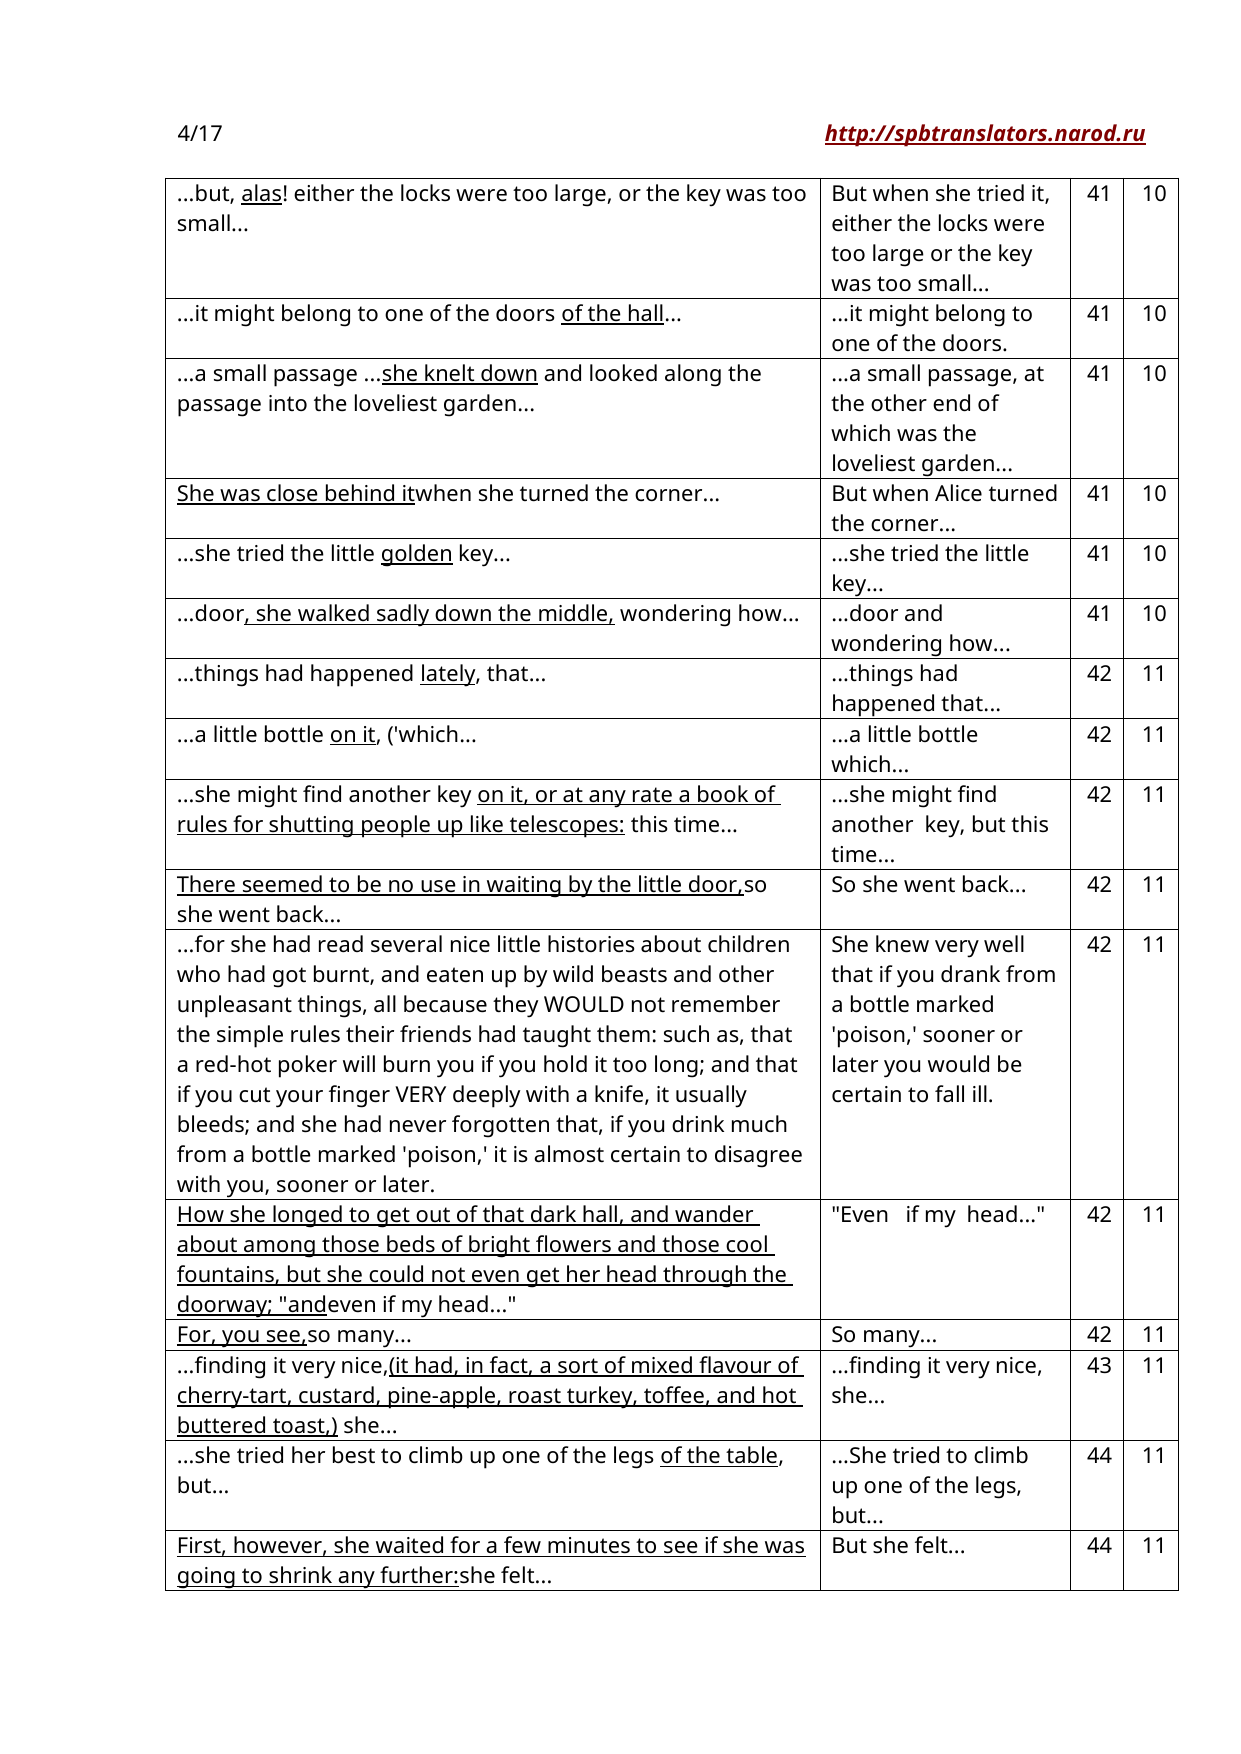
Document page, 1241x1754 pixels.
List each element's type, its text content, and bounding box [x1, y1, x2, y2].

table_cell 41 [1071, 299, 1123, 358]
table_cell ...she tried her best to climb up one of the legs of the table, but... [166, 1441, 820, 1530]
table_cell ...things had happened lately, that... [166, 659, 820, 718]
table_cell 41 [1071, 599, 1123, 658]
table_cell 42 [1071, 1320, 1123, 1350]
table_cell But when Alice turned the corner... [821, 479, 1070, 538]
table_cell ...she might find another key on it, or at any rate a book of rules for shutting people up like telescopes: this time... [166, 780, 820, 868]
table_cell ...things had happened that... [821, 659, 1070, 718]
table_cell 10 [1124, 479, 1178, 538]
table_cell ...a little bottle which... [821, 719, 1070, 778]
table_cell ...she tried the little golden key... [166, 539, 820, 598]
table_cell ...for she had read several nice little histories about children who had got burnt, and eaten up by wild beasts and other unpleasant things, all because they WOULD not remember the simple rules their friends had taught them: such as, that a red-hot poker will burn you if you hold it too long; and that if you cut your finger VERY deeply with a knife, it usually bleeds; and she had never forgotten that, if you drink much from a bottle marked 'poison,' it is almost certain to disagree with you, sooner or later. [166, 930, 820, 1199]
table_cell There seemed to be no use in waiting by the little door,so she went back... [166, 870, 820, 929]
table_cell 42 [1071, 780, 1123, 868]
table_cell 44 [1071, 1441, 1123, 1530]
table_cell ...finding it very nice, she... [821, 1351, 1070, 1440]
table_cell 10 [1124, 599, 1178, 658]
table_cell So many... [821, 1320, 1070, 1350]
table_cell 41 [1071, 539, 1123, 598]
table_cell So she went back... [821, 870, 1070, 929]
table_cell She knew very well that if you drank from a bottle marked 'poison,' sooner or later you would be certain to fall ill. [821, 930, 1070, 1199]
table_cell First, however, she waited for a few minutes to see if she was going to shrink any further:she felt... [166, 1531, 820, 1590]
table_cell 42 [1071, 930, 1123, 1199]
table_cell 41 [1071, 479, 1123, 538]
table_cell ...she tried the little key... [821, 539, 1070, 598]
table_cell 11 [1124, 1200, 1178, 1319]
table_cell 11 [1124, 659, 1178, 718]
table_cell ...a small passage ...she knelt down and looked along the passage into the loveliest garden... [166, 359, 820, 478]
table_cell But she felt... [821, 1531, 1070, 1590]
table_cell ...but, alas! either the locks were too large, or the key was too small... [166, 179, 820, 298]
table_cell ...She tried to climb up one of the legs, but... [821, 1441, 1070, 1530]
table_cell 44 [1071, 1531, 1123, 1590]
table_cell 42 [1071, 659, 1123, 718]
table_cell But when she tried it, either the locks were too large or the key was too small... [821, 179, 1070, 298]
table_cell "Even if my head..." [821, 1200, 1070, 1319]
table_cell 11 [1124, 1320, 1178, 1350]
table_cell 11 [1124, 1441, 1178, 1530]
table_cell 11 [1124, 870, 1178, 929]
table_cell 42 [1071, 719, 1123, 778]
table_cell 10 [1124, 179, 1178, 298]
table_cell ...it might belong to one of the doors. [821, 299, 1070, 358]
table_cell 10 [1124, 539, 1178, 598]
table_cell ...a small passage, at the other end of which was the loveliest garden... [821, 359, 1070, 478]
table_cell 11 [1124, 1531, 1178, 1590]
table_cell 43 [1071, 1351, 1123, 1440]
table_cell She was close behind itwhen she turned the corner... [166, 479, 820, 538]
table_cell How she longed to get out of that dark hall, and wander about among those beds of bright flowers and those cool fountains, but she could not even get her head through the doorway; "andeven if my head..." [166, 1200, 820, 1319]
table_cell 11 [1124, 719, 1178, 778]
table_cell 10 [1124, 359, 1178, 478]
table_cell ...finding it very nice,(it had, in fact, a sort of mixed flavour of cherry-tart, custard, pine-apple, roast turkey, toffee, and hot buttered toast,) she... [166, 1351, 820, 1440]
table_cell 11 [1124, 780, 1178, 868]
table_cell 11 [1124, 1351, 1178, 1440]
table_cell ...she might find another key, but this time... [821, 780, 1070, 868]
table_cell For, you see,so many... [166, 1320, 820, 1350]
table_cell 41 [1071, 179, 1123, 298]
table_cell ...it might belong to one of the doors of the hall... [166, 299, 820, 358]
table_cell 11 [1124, 930, 1178, 1199]
table_cell 42 [1071, 1200, 1123, 1319]
table_cell ...door and wondering how... [821, 599, 1070, 658]
table_cell 10 [1124, 299, 1178, 358]
table_cell 41 [1071, 359, 1123, 478]
table_cell ...a little bottle on it, ('which... [166, 719, 820, 778]
table_cell ...door, she walked sadly down the middle, wondering how... [166, 599, 820, 658]
table_cell 42 [1071, 870, 1123, 929]
